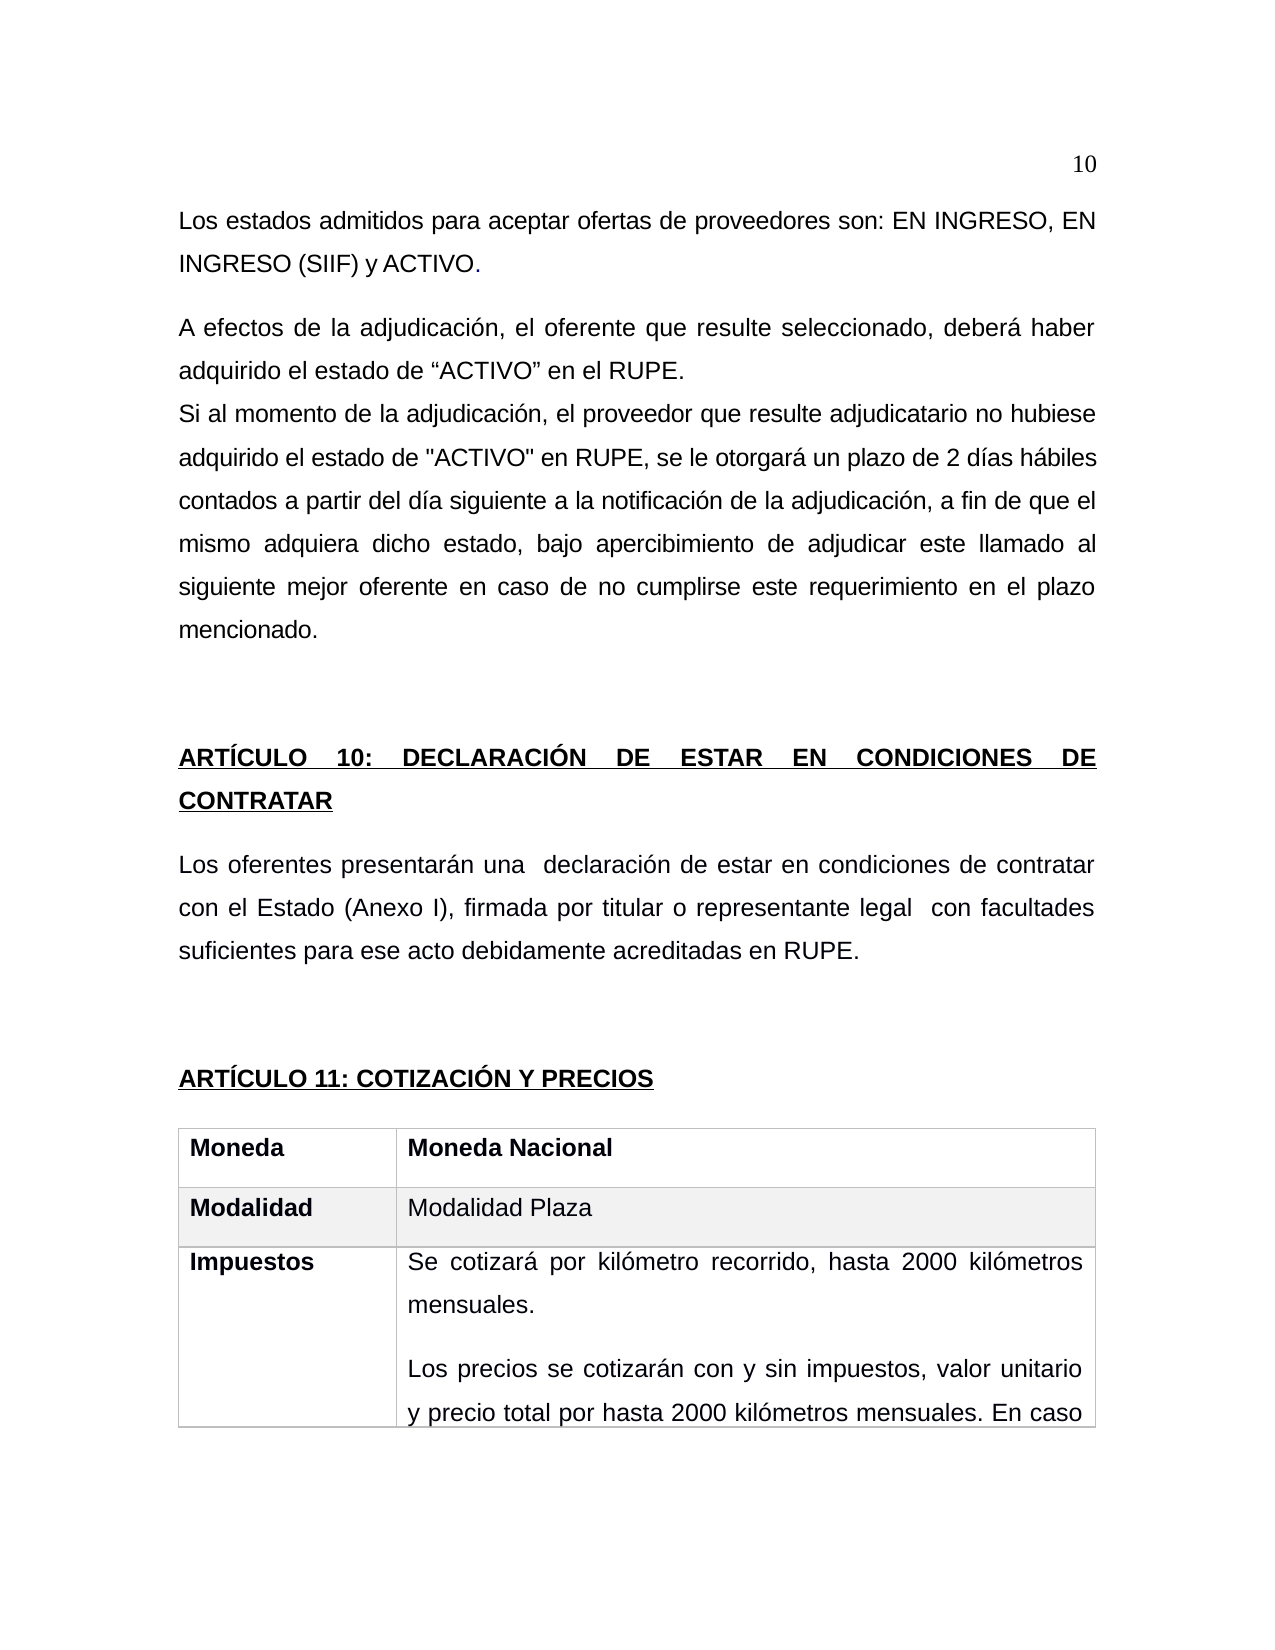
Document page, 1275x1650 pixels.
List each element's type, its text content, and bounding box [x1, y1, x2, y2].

text Los estados admitidos para aceptar ofertas de proveedores son: EN INGRESO, EN INGRESO (SIIF) y ACTIVO. [178, 206, 1097, 278]
text A efectos de la adjudicación, el oferente que resulte seleccionado, deberá haber adquirido el estado de “ACTIVO” en el RUPE. [178, 313, 1097, 385]
subtitle CONTRATAR [178, 769, 1097, 815]
text Si al momento de la adjudicación, el proveedor que resulte adjudicatario no hubiese adquirido el estado de "ACTIVO" en RUPE, se le otorgará un plazo de 2 días hábiles contados a partir del día siguiente a la notificación de la adjudicación, a fin de que el mismo adquiera dicho estado, bajo apercibimiento de adjudicar este llamado al siguiente mejor oferente en caso de no cumplirse este requerimiento en el plazo mencionado. [178, 399, 1097, 644]
subtitle ARTÍCULO 10: DECLARACIÓN DE ESTAR EN CONDICIONES DE [178, 743, 1097, 768]
table_cell Se cotizará por kilómetro recorrido, hasta 2000 kilómetros mensuales. Los precios se cotizarán con y sin impuestos, valor unitario y precio total por hasta 2000 kilómetros mensuales. En caso [397, 1248, 1095, 1426]
table_header Moneda [179, 1129, 396, 1187]
table_cell Modalidad [179, 1188, 396, 1246]
table_header Moneda Nacional [397, 1129, 1095, 1187]
table_cell Impuestos [179, 1248, 396, 1426]
text Los oferentes presentarán una declaración de estar en condiciones de contratar con el Estado (Anexo I), firmada por titular o representante legal con facultades suficientes para ese acto debidamente acreditadas en RUPE. [178, 850, 1097, 965]
subtitle ARTÍCULO 11: COTIZACIÓN Y PRECIOS [178, 1064, 1097, 1093]
table_cell Modalidad Plaza [397, 1188, 1095, 1246]
